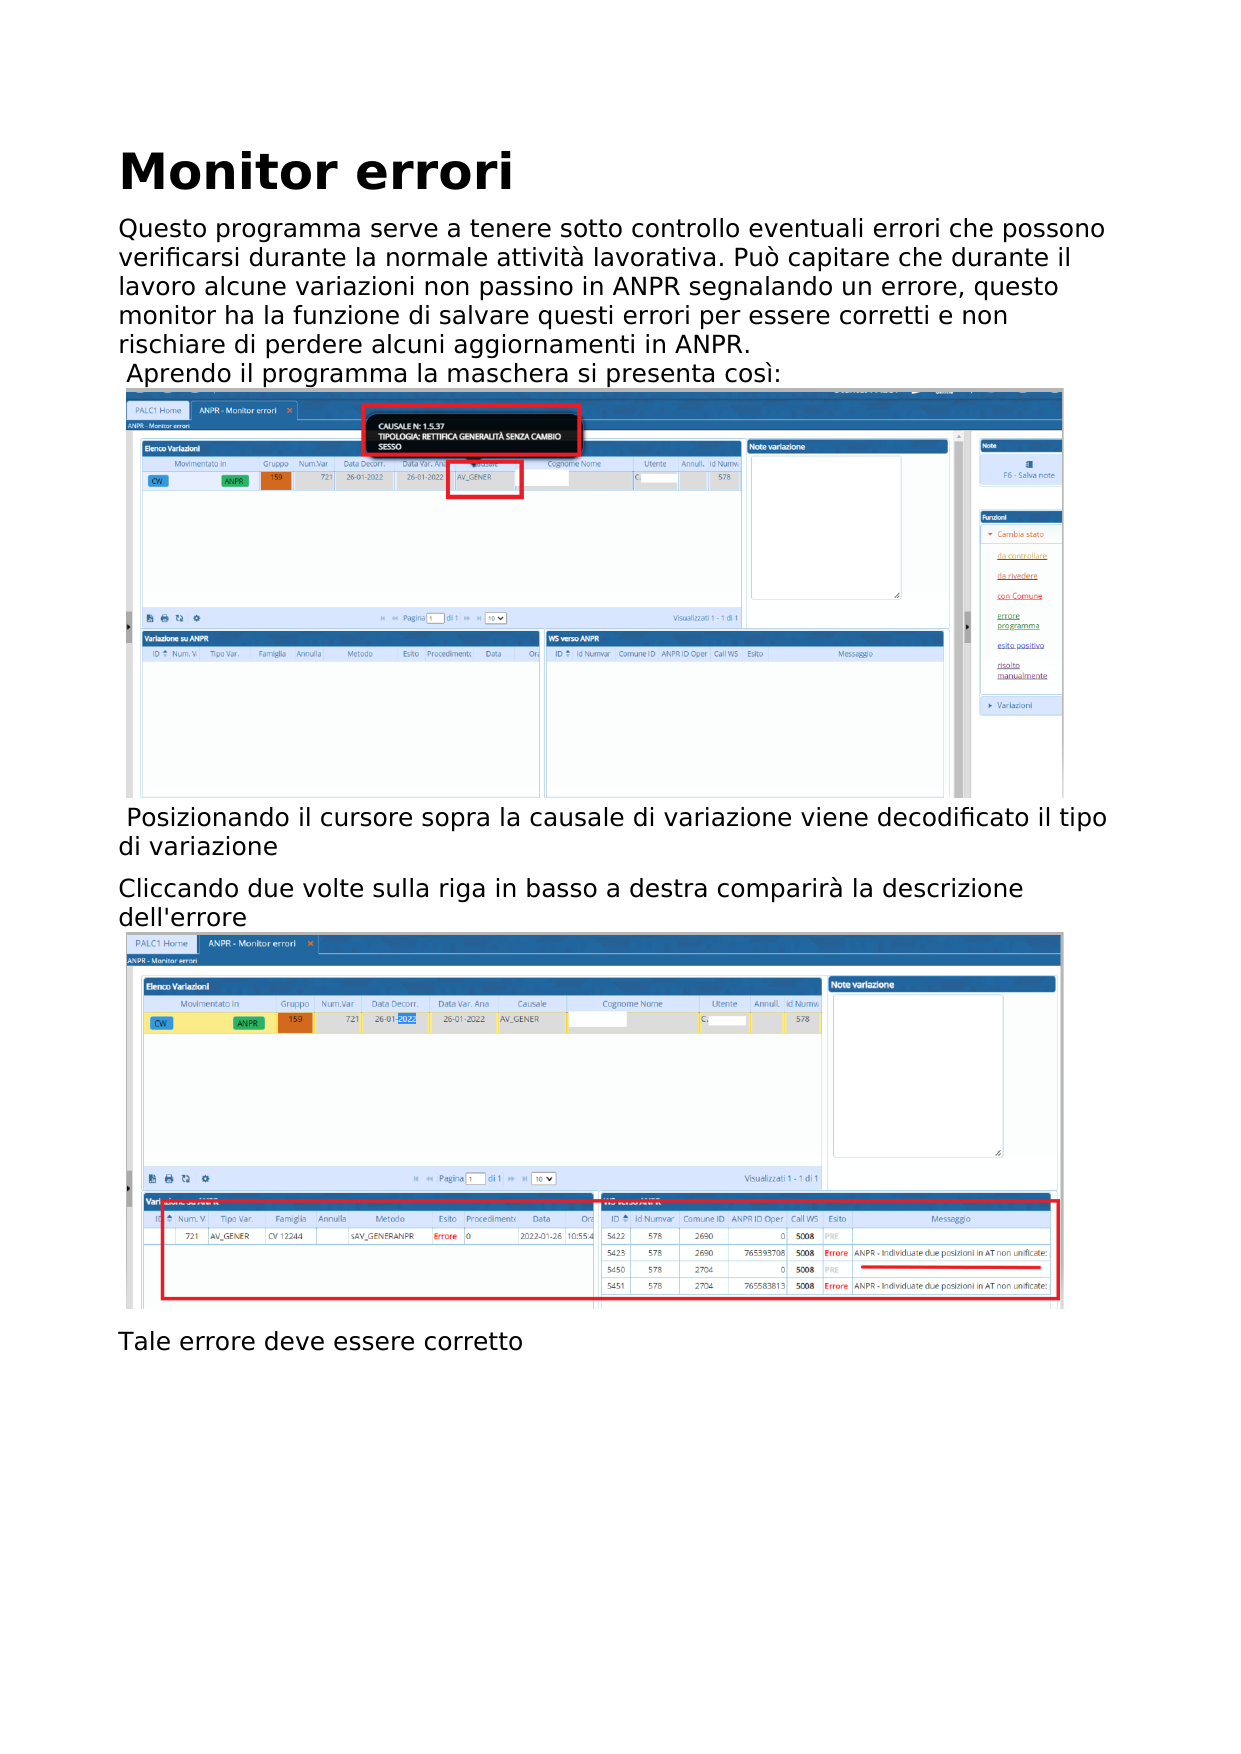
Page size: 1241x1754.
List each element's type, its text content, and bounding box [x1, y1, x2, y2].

picture [126, 388, 1064, 798]
text Questo programma serve a tenere sotto controllo eventuali errori che possono verificarsi durante la normale attività lavorativa. Può capitare che durante il lavoro alcune variazioni non passino in ANPR segnalando un errore, questo monitor ha la funzione di salvare questi errori per essere corretti e non rischiare di perdere alcuni aggiornamenti in ANPR. Aprendo il programma la maschera si presenta così: Posizionando il cursore sopra la causale di variazione viene decodificato il tipo di variazione [118, 214, 1122, 862]
text Cliccando due volte sulla riga in basso a destra comparirà la descrizione dell'errore [118, 874, 1122, 1314]
subtitle Monitor errori [118, 143, 1122, 201]
picture [126, 932, 1064, 1309]
text Tale errore deve essere corretto [118, 1327, 1122, 1356]
